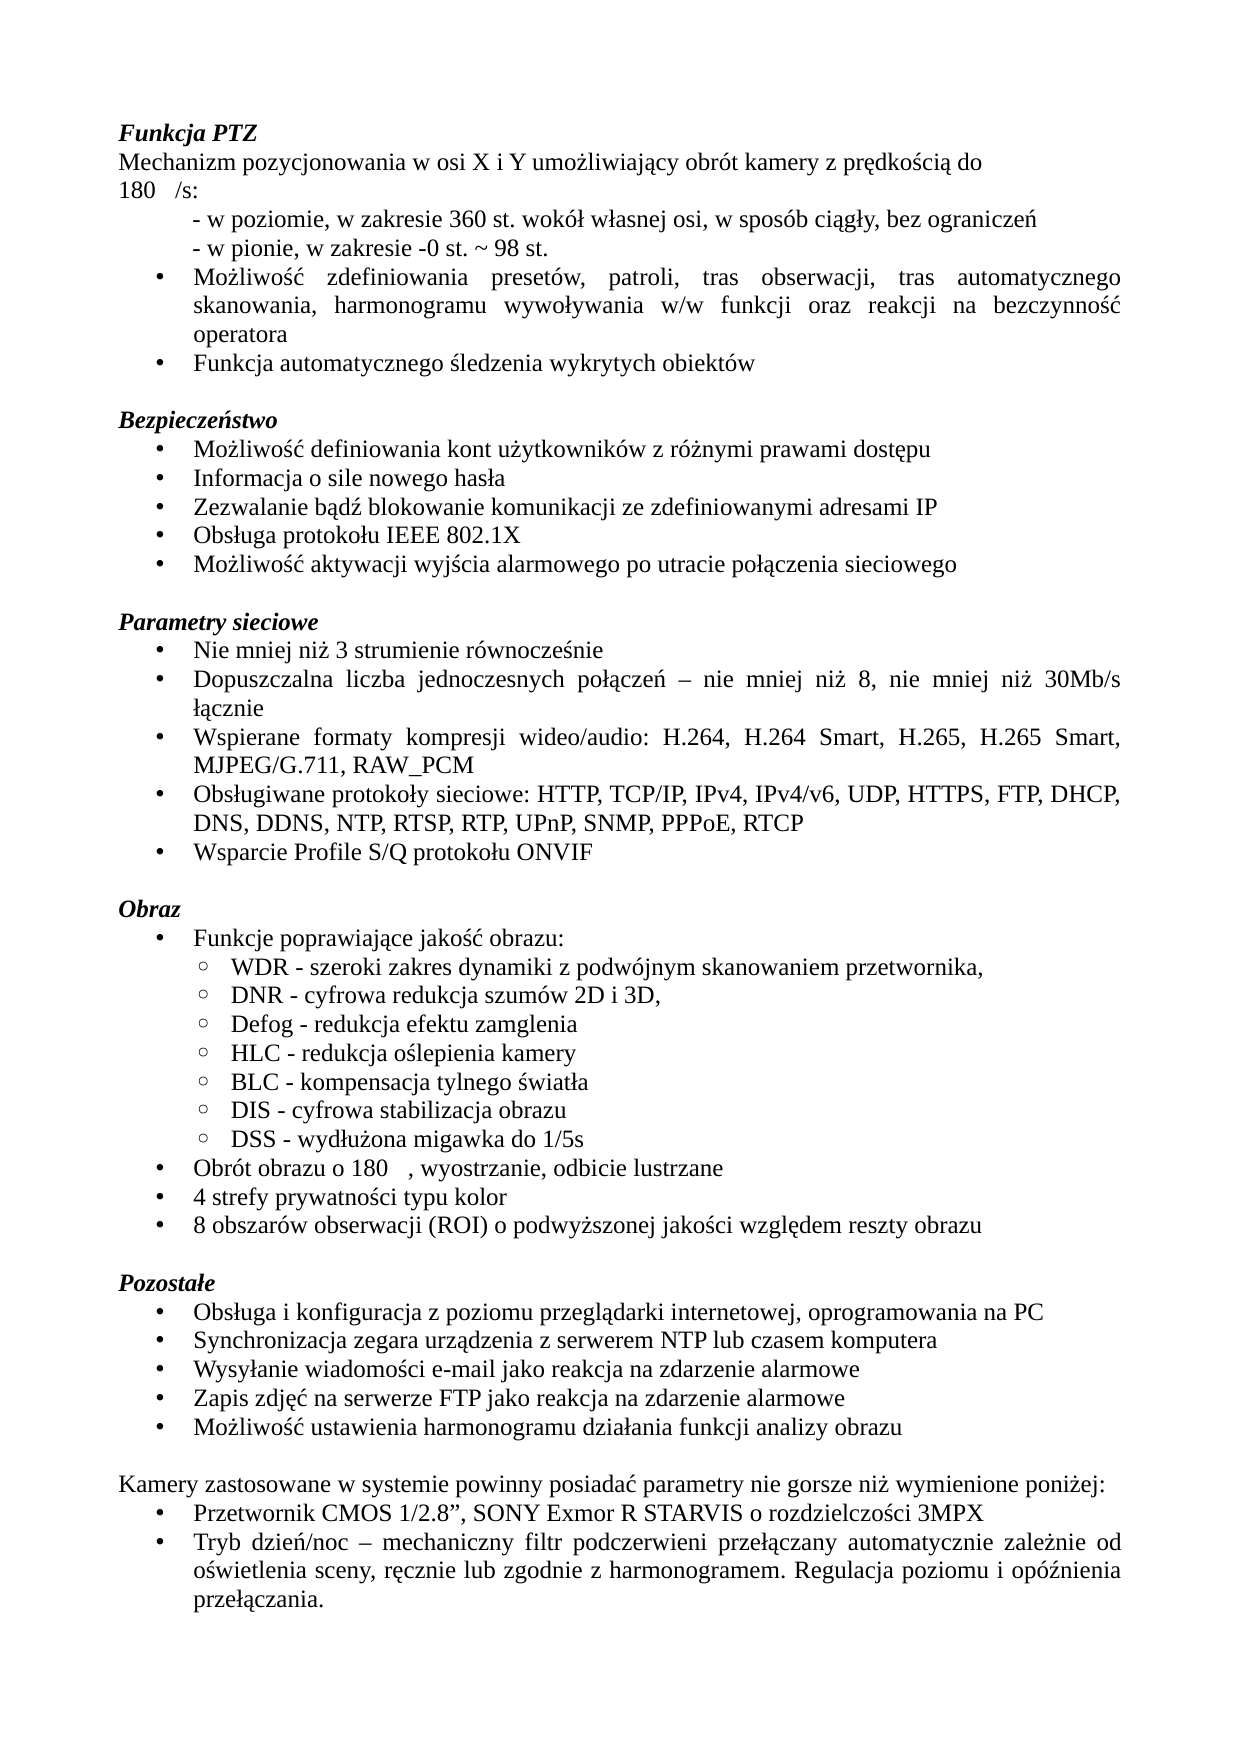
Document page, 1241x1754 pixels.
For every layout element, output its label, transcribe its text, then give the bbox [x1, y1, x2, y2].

list Defog - redukcja efektu zamglenia [193, 1009, 1122, 1038]
list DIS - cyfrowa stabilizacja obrazu [193, 1096, 1122, 1124]
list Funkcja automatycznego śledzenia wykrytych obiektów [156, 348, 1122, 377]
list DSS - wydłużona migawka do 1/5s [193, 1124, 1122, 1153]
list WDR - szeroki zakres dynamiki z podwójnym skanowaniem przetwornika, [193, 952, 1122, 981]
list Synchronizacja zegara urządzenia z serwerem NTP lub czasem komputera [156, 1326, 1122, 1354]
text 180/s: [118, 176, 1122, 204]
list 4 strefy prywatności typu kolor [156, 1182, 1122, 1211]
list DNR - cyfrowa redukcja szumów 2D i 3D, [193, 981, 1122, 1009]
list Możliwość definiowania kont użytkowników z różnymi prawami dostępu [156, 434, 1122, 463]
list Funkcje poprawiające jakość obrazu: [156, 923, 1122, 952]
list Tryb dzień/noc – mechaniczny filtr podczerwieni przełączany automatycznie zależnie od oświetlenia sceny, ręcznie lub zgodnie z harmonogramem. Regulacja poziomu i opóźnienia przełączania. [156, 1527, 1122, 1613]
text Pozostałe [118, 1268, 1122, 1297]
text Obraz [118, 894, 1122, 923]
list Możliwość ustawienia harmonogramu działania funkcji analizy obrazu [156, 1412, 1122, 1441]
text Mechanizm pozycjonowania w osi X i Y umożliwiający obrót kamery z prędkością do [118, 147, 1122, 176]
list 8 obszarów obserwacji (ROI) o podwyższonej jakości względem reszty obrazu [156, 1211, 1122, 1239]
text - w poziomie, w zakresie 360 st. wokół własnej osi, w sposób ciągły, bez ograniczeń [118, 204, 1122, 233]
list HLC - redukcja oślepienia kamery [193, 1038, 1122, 1067]
list Obsługiwane protokoły sieciowe: HTTP, TCP/IP, IPv4, IPv4/v6, UDP, HTTPS, FTP, DHCP, DNS, DDNS, NTP, RTSP, RTP, UPnP, SNMP, PPPoE, RTCP [156, 779, 1122, 837]
text Funkcja PTZ [118, 118, 1122, 147]
list Obsługa protokołu IEEE 802.1X [156, 521, 1122, 549]
text Kamery zastosowane w systemie powinny posiadać parametry nie gorsze niż wymienione poniżej: [118, 1469, 1122, 1498]
list Wspierane formaty kompresji wideo/audio: H.264, H.264 Smart, H.265, H.265 Smart, MJPEG/G.711, RAW_PCM [156, 722, 1122, 779]
list Wysyłanie wiadomości e-mail jako reakcja na zdarzenie alarmowe [156, 1354, 1122, 1383]
text Bezpieczeństwo [118, 406, 1122, 434]
list Zezwalanie bądź blokowanie komunikacji ze zdefiniowanymi adresami IP [156, 492, 1122, 521]
list Wsparcie Profile S/Q protokołu ONVIF [156, 837, 1122, 866]
list Obrót obrazu o 180, wyostrzanie, odbicie lustrzane [156, 1153, 1122, 1182]
text Parametry sieciowe [118, 607, 1122, 636]
text - w pionie, w zakresie -0 st. ~ 98 st. [118, 233, 1122, 262]
list Zapis zdjęć na serwerze FTP jako reakcja na zdarzenie alarmowe [156, 1383, 1122, 1412]
list BLC - kompensacja tylnego światła [193, 1067, 1122, 1096]
list Obsługa i konfiguracja z poziomu przeglądarki internetowej, oprogramowania na PC [156, 1297, 1122, 1326]
list Możliwość zdefiniowania presetów, patroli, tras obserwacji, tras automatycznego skanowania, harmonogramu wywoływania w/w funkcji oraz reakcji na bezczynność operatora [156, 262, 1122, 348]
list Dopuszczalna liczba jednoczesnych połączeń – nie mniej niż 8, nie mniej niż 30Mb/s łącznie [156, 664, 1122, 722]
list Możliwość aktywacji wyjścia alarmowego po utracie połączenia sieciowego [156, 549, 1122, 578]
list Przetwornik CMOS 1/2.8”, SONY Exmor R STARVIS o rozdzielczości 3MPX [156, 1498, 1122, 1527]
list Informacja o sile nowego hasła [156, 463, 1122, 492]
list Nie mniej niż 3 strumienie równocześnie [156, 636, 1122, 664]
